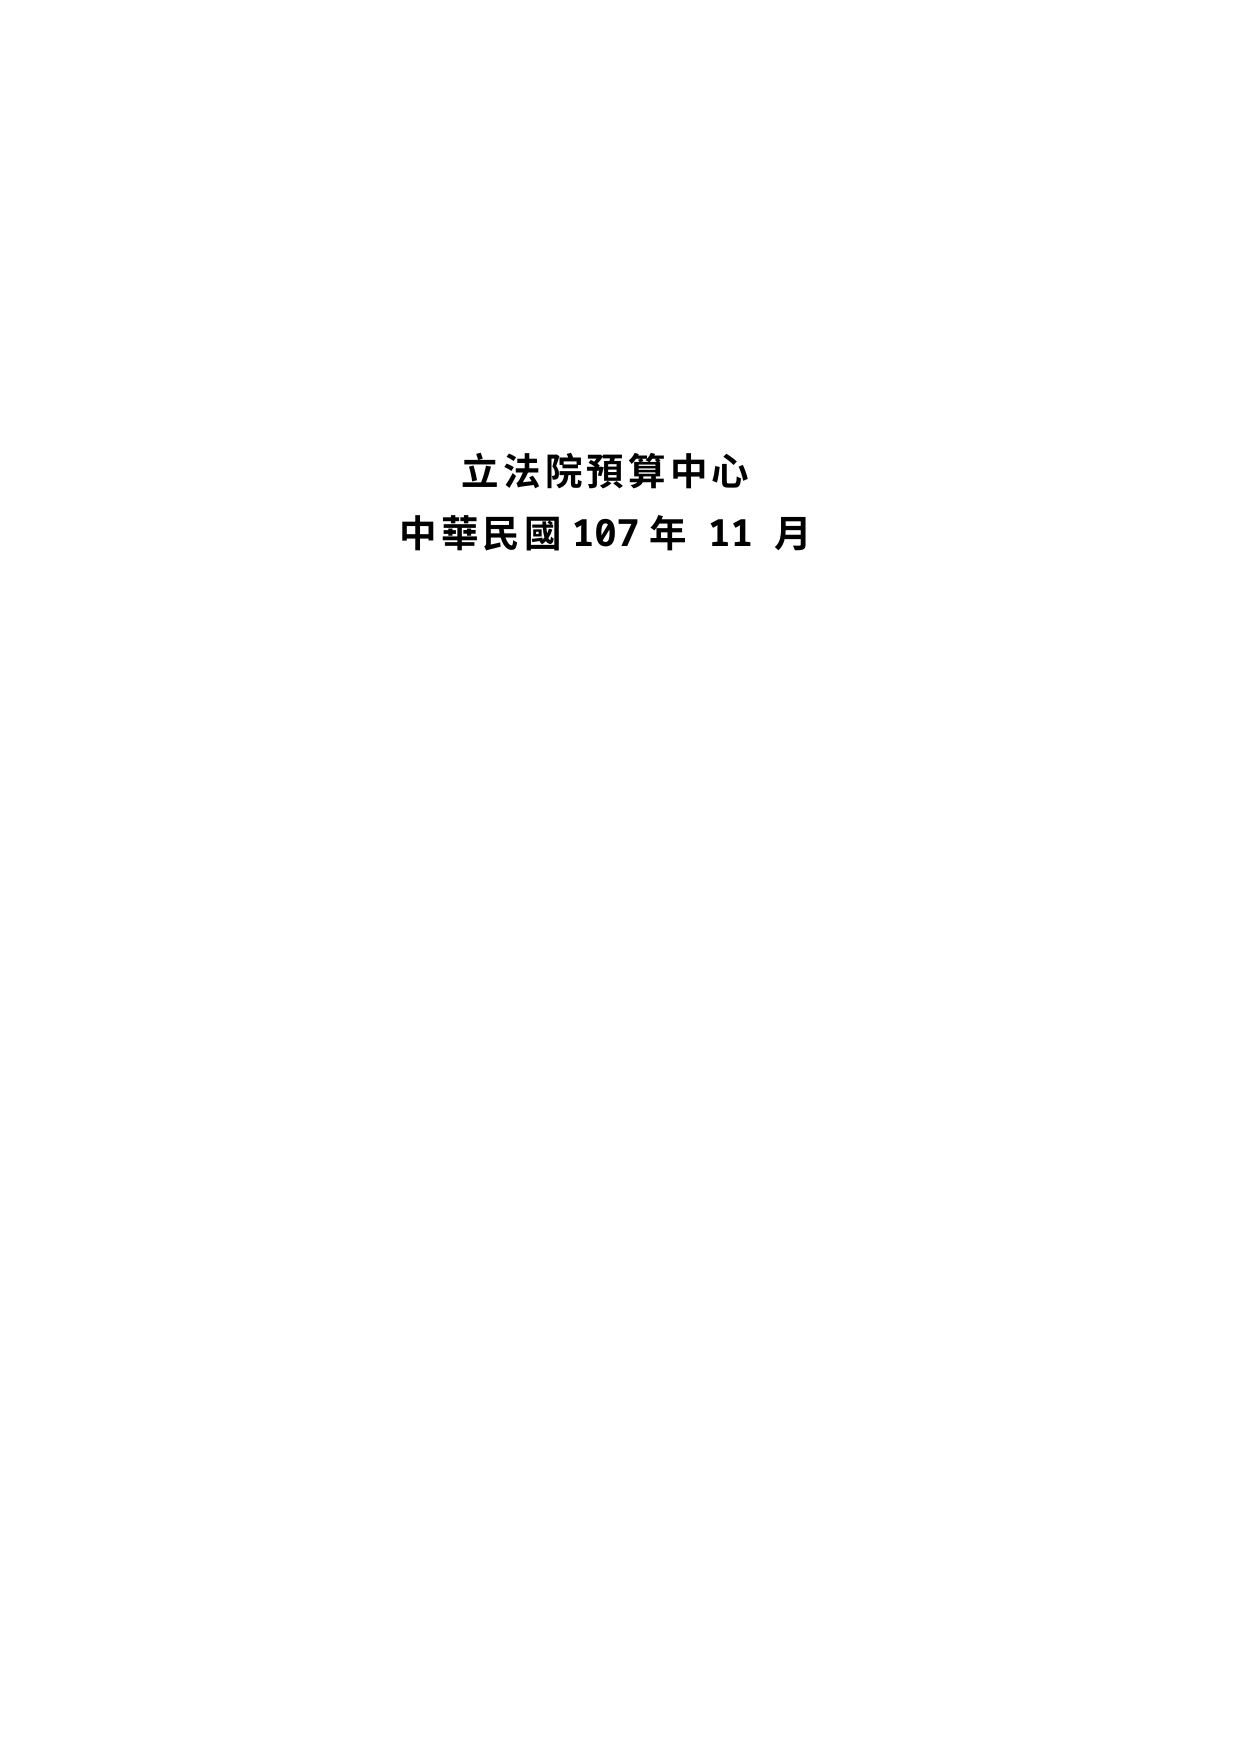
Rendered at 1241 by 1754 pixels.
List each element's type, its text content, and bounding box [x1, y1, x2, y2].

text 立法院預算中心 [189, 427, 1022, 490]
text 中華民國107年11月 [189, 490, 1022, 552]
